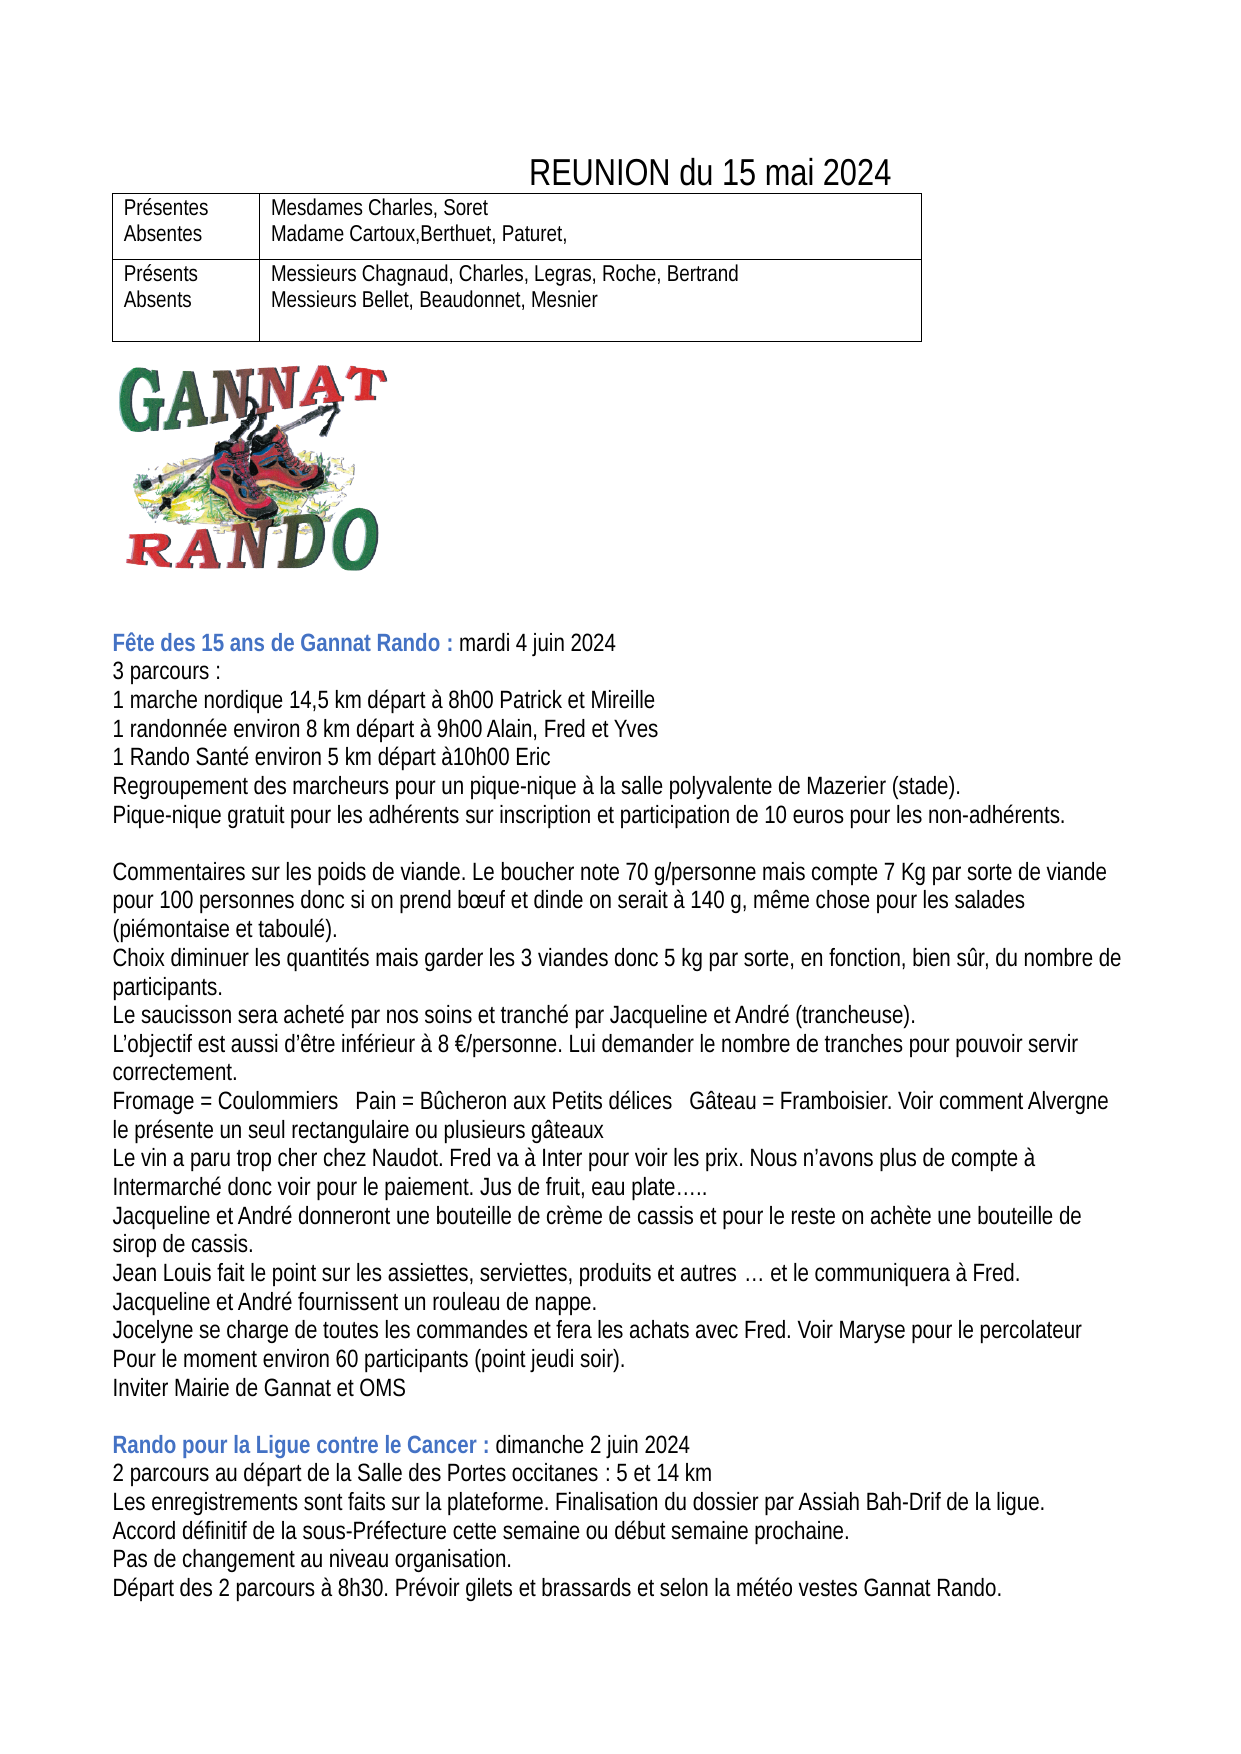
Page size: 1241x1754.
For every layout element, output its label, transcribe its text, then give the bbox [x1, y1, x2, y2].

text Pas de changement au niveau organisation. [112, 1544, 1128, 1573]
table_cell Messieurs Chagnaud, Charles, Legras, Roche, Bertrand Messieurs Bellet, Beaudonnet, Mesnier [260, 260, 921, 341]
text Accord définitif de la sous-Préfecture cette semaine ou début semaine prochaine. [112, 1516, 1128, 1544]
text 2 parcours au départ de la Salle des Portes occitanes : 5 et 14 km [112, 1458, 1128, 1487]
text Le vin a paru trop cher chez Naudot. Fred va à Inter pour voir les prix. Nous n’avons plus de compte à Intermarché donc voir pour le paiement. Jus de fruit, eau plate….. [112, 1143, 1128, 1201]
table_header Mesdames Charles, Soret Madame Cartoux,Berthuet, Paturet, [260, 194, 921, 259]
text Fête des 15 ans de Gannat Rando : mardi 4 juin 2024 [112, 628, 1128, 656]
text Jocelyne se charge de toutes les commandes et fera les achats avec Fred. Voir Maryse pour le percolateur [112, 1315, 1128, 1344]
text 3 parcours : [112, 656, 1128, 685]
text Les enregistrements sont faits sur la plateforme. Finalisation du dossier par Assiah Bah-Drif de la ligue. [112, 1487, 1128, 1516]
text 1 Rando Santé environ 5 km départ à10h00 Eric [112, 742, 1128, 771]
text Fromage = Coulommiers Pain = Bûcheron aux Petits délices Gâteau = Framboisier. Voir comment Alvergne le présente un seul rectangulaire ou plusieurs gâteaux [112, 1086, 1128, 1143]
text Rando pour la Ligue contre le Cancer : dimanche 2 juin 2024 [112, 1430, 1128, 1458]
text Pique-nique gratuit pour les adhérents sur inscription et participation de 10 euros pour les non-adhérents. [112, 799, 1128, 828]
text 1 marche nordique 14,5 km départ à 8h00 Patrick et Mireille [112, 685, 1128, 714]
text Départ des 2 parcours à 8h30. Prévoir gilets et brassards et selon la météo vestes Gannat Rando. [112, 1573, 1128, 1602]
text Pour le moment environ 60 participants (point jeudi soir). [112, 1344, 1128, 1372]
text Jacqueline et André donneront une bouteille de crème de cassis et pour le reste on achète une bouteille de sirop de cassis. [112, 1201, 1128, 1258]
table_header Présentes Absentes [113, 194, 259, 259]
text 1 randonnée environ 8 km départ à 9h00 Alain, Fred et Yves [112, 714, 1128, 742]
text REUNION du 15 mai 2024 [112, 150, 1128, 193]
text Regroupement des marcheurs pour un pique-nique à la salle polyvalente de Mazerier (stade). [112, 771, 1128, 799]
text Jacqueline et André fournissent un rouleau de nappe. [112, 1287, 1128, 1315]
text Inviter Mairie de Gannat et OMS [112, 1372, 1128, 1401]
text L’objectif est aussi d’être inférieur à 8 €/personne. Lui demander le nombre de tranches pour pouvoir servir correctement. [112, 1029, 1128, 1086]
table_cell Présents Absents [113, 260, 259, 341]
text Commentaires sur les poids de viande. Le boucher note 70 g/personne mais compte 7 Kg par sorte de viande pour 100 personnes donc si on prend bœuf et dinde on serait à 140 g, même chose pour les salades (piémontaise et taboulé). [112, 857, 1128, 943]
text Choix diminuer les quantités mais garder les 3 viandes donc 5 kg par sorte, en fonction, bien sûr, du nombre de participants. [112, 943, 1128, 1000]
text Le saucisson sera acheté par nos soins et tranché par Jacqueline et André (trancheuse). [112, 1000, 1128, 1029]
text Jean Louis fait le point sur les assiettes, serviettes, produits et autres … et le communiquera à Fred. [112, 1258, 1128, 1287]
